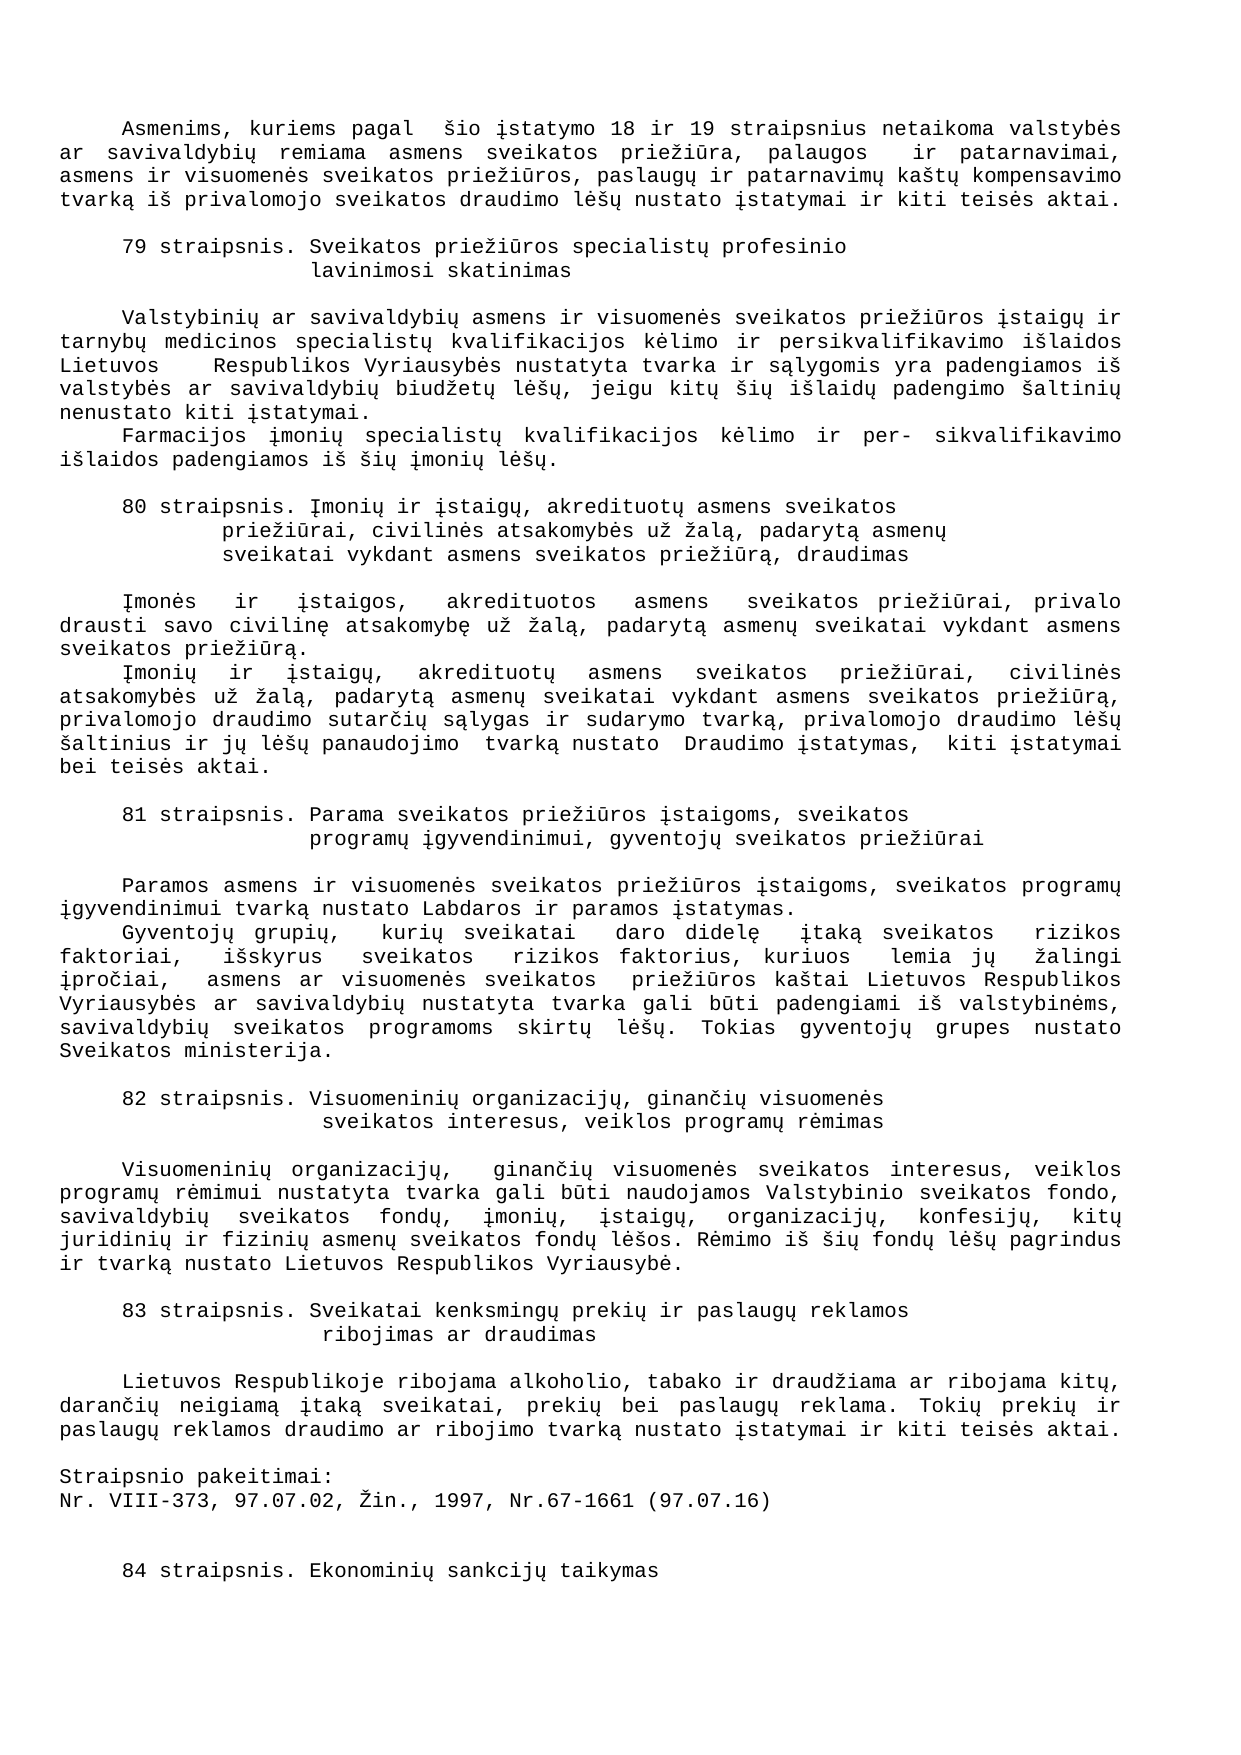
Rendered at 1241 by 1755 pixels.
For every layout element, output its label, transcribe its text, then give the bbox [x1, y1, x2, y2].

text sveikatos interesus, veiklos programų rėmimas [59, 1111, 1122, 1135]
text 80 straipsnis. Įmonių ir įstaigų, akredituotų asmens sveikatos [59, 496, 1122, 520]
text Asmenims, kuriems pagal šio įstatymo 18 ir 19 straipsnius netaikoma valstybės ar savivaldybių remiama asmens sveikatos priežiūra, palaugos ir patarnavimai, asmens ir visuomenės sveikatos priežiūros, paslaugų ir patarnavimų kaštų kompensavimo tvarką iš privalomojo sveikatos draudimo lėšų nustato įstatymai ir kiti teisės aktai. [59, 118, 1122, 213]
text Straipsnio pakeitimai: [59, 1466, 1122, 1489]
text Paramos asmens ir visuomenės sveikatos priežiūros įstaigoms, sveikatos programų įgyvendinimui tvarką nustato Labdaros ir paramos įstatymas. [59, 875, 1122, 922]
text 82 straipsnis. Visuomeninių organizacijų, ginančių visuomenės [59, 1088, 1122, 1111]
text priežiūrai, civilinės atsakomybės už žalą, padarytą asmenų [59, 520, 1122, 544]
text programų įgyvendinimui, gyventojų sveikatos priežiūrai [59, 827, 1122, 851]
text 81 straipsnis. Parama sveikatos priežiūros įstaigoms, sveikatos [59, 804, 1122, 827]
text Visuomeninių organizacijų, ginančių visuomenės sveikatos interesus, veiklos programų rėmimui nustatyta tvarka gali būti naudojamos Valstybinio sveikatos fondo, savivaldybių sveikatos fondų, įmonių, įstaigų, organizacijų, konfesijų, kitų juridinių ir fizinių asmenų sveikatos fondų lėšos. Rėmimo iš šių fondų lėšų pagrindus ir tvarką nustato Lietuvos Respublikos Vyriausybė. [59, 1158, 1122, 1277]
text 79 straipsnis. Sveikatos priežiūros specialistų profesinio [59, 236, 1122, 260]
text 84 straipsnis. Ekonominių sankcijų taikymas [59, 1561, 1122, 1584]
text Farmacijos įmonių specialistų kvalifikacijos kėlimo ir per- sikvalifikavimo išlaidos padengiamos iš šių įmonių lėšų. [59, 426, 1122, 473]
text lavinimosi skatinimas [59, 260, 1122, 284]
text sveikatai vykdant asmens sveikatos priežiūrą, draudimas [59, 544, 1122, 567]
text Gyventojų grupių, kurių sveikatai daro didelę įtaką sveikatos rizikos faktoriai, išskyrus sveikatos rizikos faktorius, kuriuos lemia jų žalingi įpročiai, asmens ar visuomenės sveikatos priežiūros kaštai Lietuvos Respublikos Vyriausybės ar savivaldybių nustatyta tvarka gali būti padengiami iš valstybinėms, savivaldybių sveikatos programoms skirtų lėšų. Tokias gyventojų grupes nustato Sveikatos ministerija. [59, 922, 1122, 1064]
text Valstybinių ar savivaldybių asmens ir visuomenės sveikatos priežiūros įstaigų ir tarnybų medicinos specialistų kvalifikacijos kėlimo ir persikvalifikavimo išlaidos Lietuvos Respublikos Vyriausybės nustatyta tvarka ir sąlygomis yra padengiamos iš valstybės ar savivaldybių biudžetų lėšų, jeigu kitų šių išlaidų padengimo šaltinių nenustato kiti įstatymai. [59, 307, 1122, 426]
text Įmonių ir įstaigų, akredituotų asmens sveikatos priežiūrai, civilinės atsakomybės už žalą, padarytą asmenų sveikatai vykdant asmens sveikatos priežiūrą, privalomojo draudimo sutarčių sąlygas ir sudarymo tvarką, privalomojo draudimo lėšų šaltinius ir jų lėšų panaudojimo tvarką nustato Draudimo įstatymas, kiti įstatymai bei teisės aktai. [59, 662, 1122, 780]
text 83 straipsnis. Sveikatai kenksmingų prekių ir paslaugų reklamos [59, 1300, 1122, 1324]
text ribojimas ar draudimas [59, 1324, 1122, 1348]
text Įmonės ir įstaigos, akredituotos asmens sveikatos priežiūrai, privalo drausti savo civilinę atsakomybę už žalą, padarytą asmenų sveikatai vykdant asmens sveikatos priežiūrą. [59, 591, 1122, 662]
text Lietuvos Respublikoje ribojama alkoholio, tabako ir draudžiama ar ribojama kitų, darančių neigiamą įtaką sveikatai, prekių bei paslaugų reklama. Tokių prekių ir paslaugų reklamos draudimo ar ribojimo tvarką nustato įstatymai ir kiti teisės aktai. [59, 1371, 1122, 1442]
text Nr. VIII-373, 97.07.02, Žin., 1997, Nr.67-1661 (97.07.16) [59, 1489, 1122, 1513]
